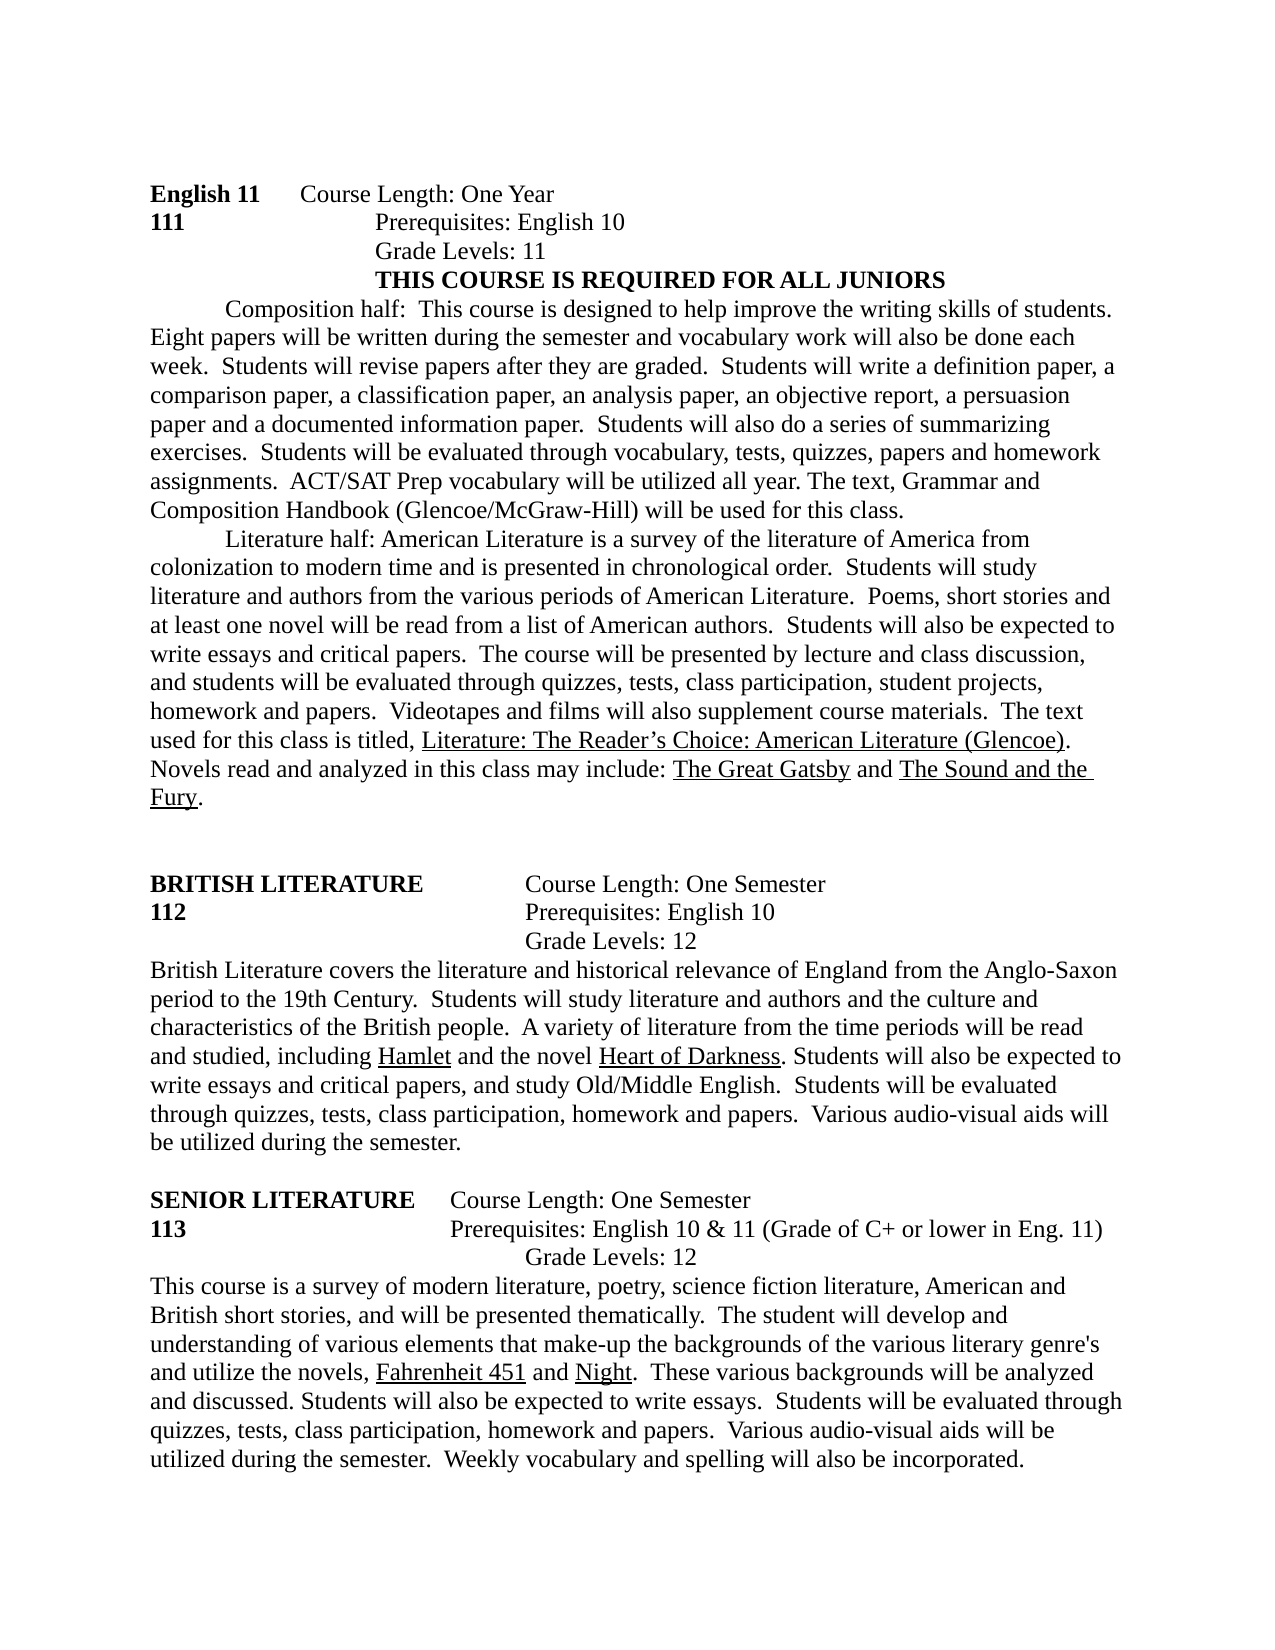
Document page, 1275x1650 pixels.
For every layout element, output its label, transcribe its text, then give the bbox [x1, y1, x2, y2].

text SENIOR LITERATURE Course Length: One Semester [150, 1185, 1125, 1214]
text Grade Levels: 12 [150, 1242, 1125, 1271]
text This course is a survey of modern literature, poetry, science fiction literature, American and British short stories, and will be presented thematically. The student will develop and understanding of various elements that make-up the backgrounds of the various literary genre's and utilize the novels, Fahrenheit 451 and Night. These various backgrounds will be analyzed and discussed. Students will also be expected to write essays. Students will be evaluated through quizzes, tests, class participation, homework and papers. Various audio-visual aids will be utilized during the semester. Weekly vocabulary and spelling will also be incorporated. [150, 1271, 1125, 1472]
text 112 Prerequisites: English 10 [150, 897, 1125, 926]
text Grade Levels: 11 [150, 236, 1125, 265]
text Literature half: American Literature is a survey of the literature of America from colonization to modern time and is presented in chronological order. Students will study literature and authors from the various periods of American Literature. Poems, short stories and at least one novel will be read from a list of American authors. Students will also be expected to write essays and critical papers. The course will be presented by lecture and class discussion, and students will be evaluated through quizzes, tests, class participation, student projects, homework and papers. Videotapes and films will also supplement course materials. The text used for this class is titled, Literature: The Reader’s Choice: American Literature (Glencoe). Novels read and analyzed in this class may include: The Great Gatsby and The Sound and the Fury. [150, 524, 1125, 811]
text THIS COURSE IS REQUIRED FOR ALL JUNIORS [300, 265, 1125, 294]
text BRITISH LITERATURE Course Length: One Semester [150, 869, 1125, 897]
text Grade Levels: 12 [150, 926, 1125, 955]
text 113 Prerequisites: English 10 & 11 (Grade of C+ or lower in Eng. 11) [150, 1214, 1125, 1242]
text Composition half: This course is designed to help improve the writing skills of students. Eight papers will be written during the semester and vocabulary work will also be done each week. Students will revise papers after they are graded. Students will write a definition paper, a comparison paper, a classification paper, an analysis paper, an objective report, a persuasion paper and a documented information paper. Students will also do a series of summarizing exercises. Students will be evaluated through vocabulary, tests, quizzes, papers and homework assignments. ACT/SAT Prep vocabulary will be utilized all year. The text, Grammar and Composition Handbook (Glencoe/McGraw-Hill) will be used for this class. [150, 294, 1125, 524]
text 111 Prerequisites: English 10 [150, 207, 1125, 236]
text English 11 Course Length: One Year [150, 179, 1125, 207]
text British Literature covers the literature and historical relevance of England from the Anglo-Saxon period to the 19th Century. Students will study literature and authors and the culture and characteristics of the British people. A variety of literature from the time periods will be read and studied, including Hamlet and the novel Heart of Darkness. Students will also be expected to write essays and critical papers, and study Old/Middle English. Students will be evaluated through quizzes, tests, class participation, homework and papers. Various audio-visual aids will be utilized during the semester. [150, 955, 1125, 1156]
